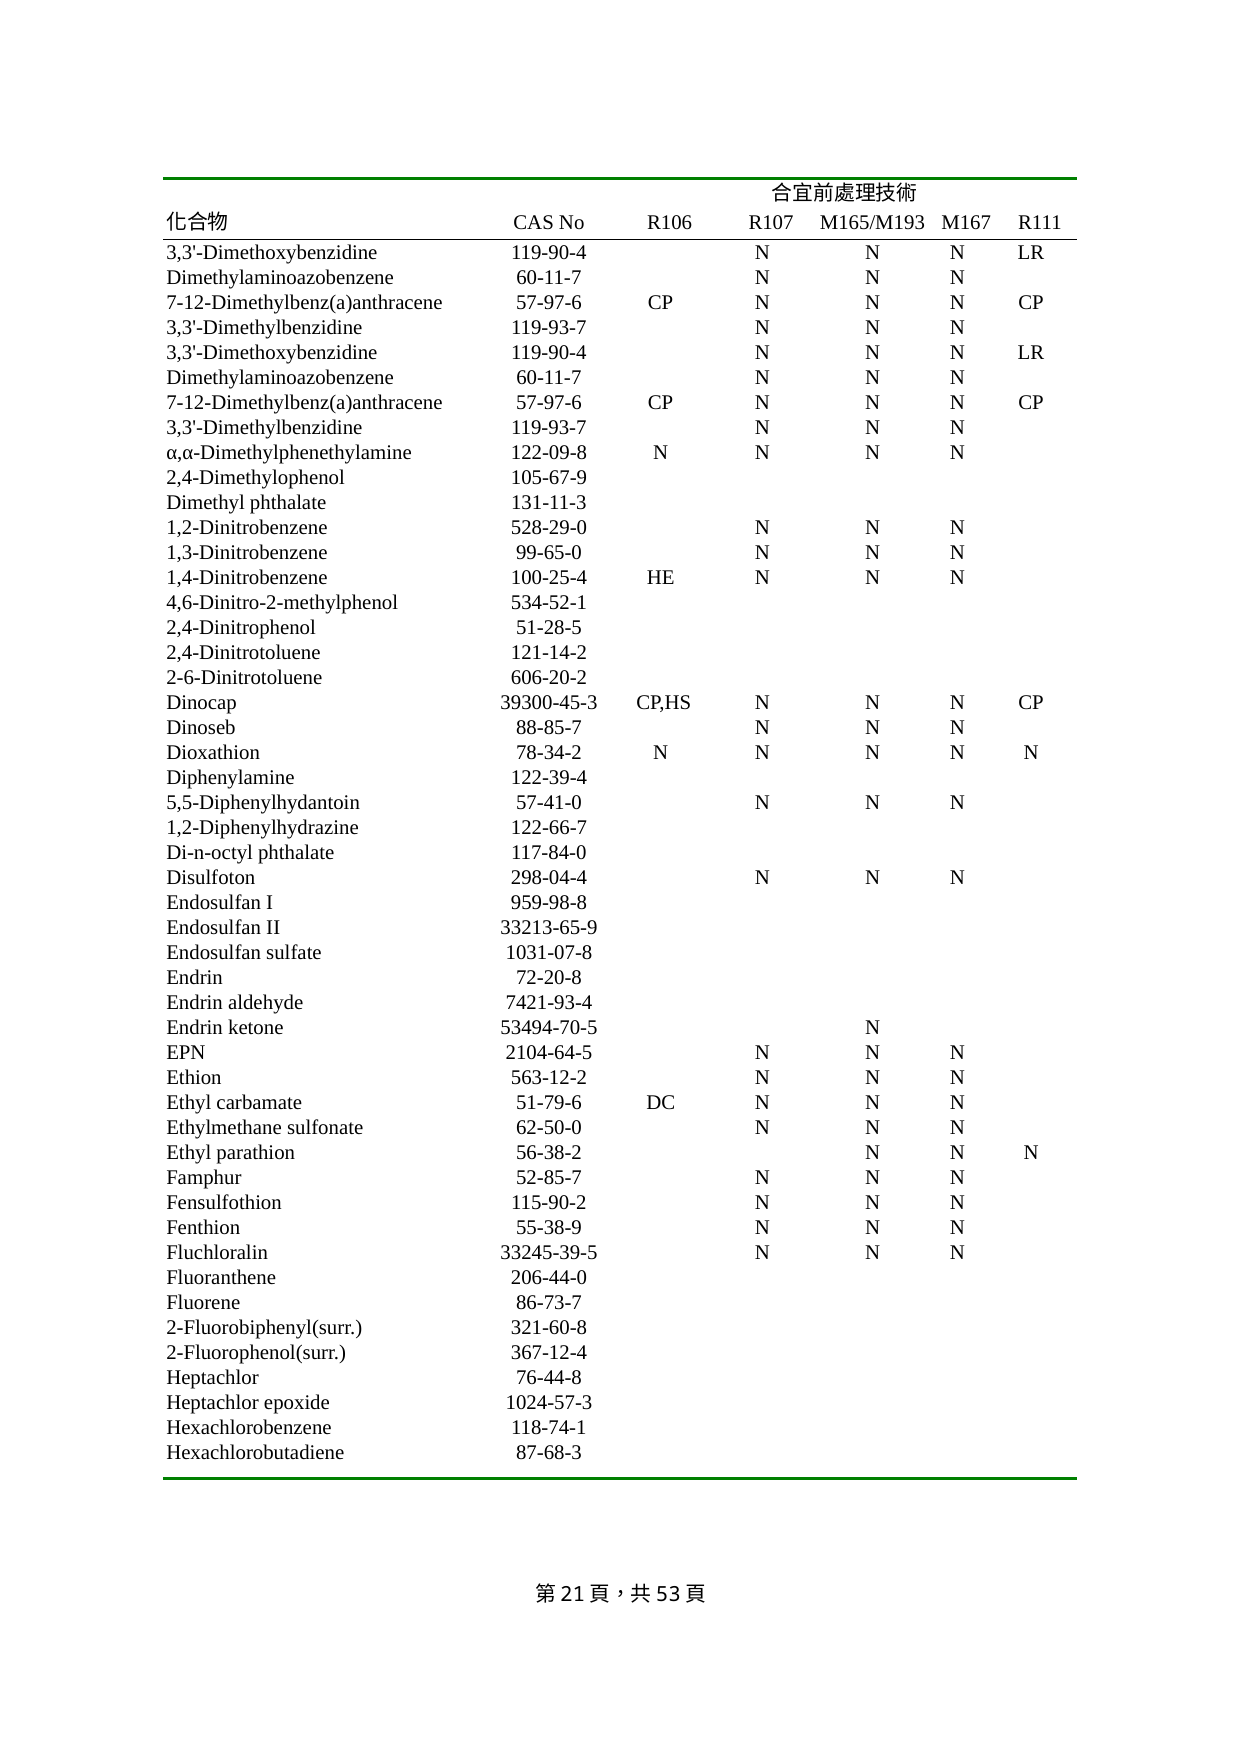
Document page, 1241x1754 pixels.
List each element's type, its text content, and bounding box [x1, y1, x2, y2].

table_cell Endrin aldehyde [163, 990, 486, 1015]
table_cell N [815, 790, 930, 815]
table_cell  [727, 815, 814, 840]
table_cell  [611, 990, 727, 1015]
table_cell 115-90-2 [486, 1190, 611, 1215]
table_cell 57-41-0 [486, 790, 611, 815]
table_cell 117-84-0 [486, 840, 611, 865]
table_cell N [727, 1165, 814, 1190]
table_cell  [727, 1290, 814, 1315]
table_cell N [1002, 740, 1077, 765]
table_cell  [611, 665, 727, 690]
table_cell Heptachlor [163, 1365, 486, 1390]
table_cell Famphur [163, 1165, 486, 1190]
table_cell  [611, 1140, 727, 1165]
table_cell  [727, 665, 814, 690]
table_cell  [930, 840, 1002, 865]
table_cell  [1002, 1065, 1077, 1090]
table_cell  [815, 965, 930, 990]
table_cell N [727, 315, 814, 340]
table_cell  [1002, 865, 1077, 890]
table_cell N [727, 565, 814, 590]
table_cell 76-44-8 [486, 1365, 611, 1390]
table_cell  [611, 965, 727, 990]
table_cell  [1002, 815, 1077, 840]
table_cell  [1002, 715, 1077, 740]
table_cell Hexachlorobenzene [163, 1415, 486, 1440]
table_cell 62-50-0 [486, 1115, 611, 1140]
table_cell Dinocap [163, 690, 486, 715]
table_cell EPN [163, 1040, 486, 1065]
table_cell  [727, 640, 814, 665]
table_cell  [1002, 840, 1077, 865]
table_cell 60-11-7 [486, 265, 611, 290]
table_cell  [1002, 1315, 1077, 1340]
table_cell N [930, 265, 1002, 290]
table_cell  [611, 815, 727, 840]
table_cell Ethion [163, 1065, 486, 1090]
table_cell N [815, 390, 930, 415]
table_cell  [611, 1440, 727, 1477]
table_cell 53494-70-5 [486, 1015, 611, 1040]
table_cell 5,5-Diphenylhydantoin [163, 790, 486, 815]
table_cell  [1002, 1215, 1077, 1240]
table_cell M165/M193 [815, 205, 930, 239]
table_cell  [1002, 1340, 1077, 1365]
table_cell  [611, 1415, 727, 1440]
table_cell [1002, 1115, 1077, 1140]
table_cell  [611, 265, 727, 290]
table_cell N [930, 340, 1002, 365]
table_header 合宜前處理技術 [611, 180, 1077, 205]
table_cell  [1002, 515, 1077, 540]
table_cell 131-11-3 [486, 490, 611, 515]
table_cell  [815, 890, 930, 915]
table_cell 528-29-0 [486, 515, 611, 540]
table_cell Disulfoton [163, 865, 486, 890]
table_cell N [727, 865, 814, 890]
table_cell  [930, 940, 1002, 965]
table_cell  [815, 1390, 930, 1415]
table_cell N [930, 1190, 1002, 1215]
table_cell  [611, 1215, 727, 1240]
table_cell 2-Fluorobiphenyl(surr.) [163, 1315, 486, 1340]
table_cell DC [611, 1090, 727, 1115]
table_cell  [1002, 1165, 1077, 1190]
table_cell 2104-64-5 [486, 1040, 611, 1065]
table_cell LR [1002, 340, 1077, 365]
table_cell N [930, 440, 1002, 465]
table_cell Endrin [163, 965, 486, 990]
table_cell  [727, 590, 814, 615]
table_cell N [815, 540, 930, 565]
table_cell  [611, 890, 727, 915]
table_cell N [815, 715, 930, 740]
table_cell  [727, 1140, 814, 1165]
table_cell  [930, 1015, 1002, 1040]
table_cell N [815, 1090, 930, 1115]
table_cell N [815, 1065, 930, 1090]
table_cell  [815, 1365, 930, 1390]
table_cell  [815, 1415, 930, 1440]
table_cell  [727, 490, 814, 515]
table_cell N [727, 440, 814, 465]
table_cell  [815, 765, 930, 790]
table_cell N [727, 290, 814, 315]
table_cell 88-85-7 [486, 715, 611, 740]
table_cell N [1002, 1140, 1077, 1165]
table_cell  [815, 815, 930, 840]
table_cell  [611, 1265, 727, 1290]
table_cell Dimethylaminoazobenzene [163, 265, 486, 290]
table_cell  [1002, 490, 1077, 515]
table_cell 51-79-6 [486, 1090, 611, 1115]
table_cell  [727, 1265, 814, 1290]
table_cell N [815, 515, 930, 540]
table_cell CP [1002, 690, 1077, 715]
table_cell N [930, 1090, 1002, 1115]
table_cell  [815, 1440, 930, 1477]
table_cell N [815, 240, 930, 265]
table_cell Endosulfan sulfate [163, 940, 486, 965]
table_cell  [1002, 1090, 1077, 1115]
table_cell  [930, 765, 1002, 790]
table_cell  [727, 840, 814, 865]
table_cell Endrin ketone [163, 1015, 486, 1040]
table_cell Ethyl parathion [163, 1140, 486, 1165]
table_cell  [1002, 890, 1077, 915]
table_cell CP [611, 390, 727, 415]
table_cell  [611, 1365, 727, 1390]
table_cell 2,4-Dinitrotoluene [163, 640, 486, 665]
table_cell  [930, 1315, 1002, 1340]
table_cell N [727, 1040, 814, 1065]
table_cell N [815, 1040, 930, 1065]
table_cell  [1002, 940, 1077, 965]
table_cell N [930, 565, 1002, 590]
table_cell N [930, 390, 1002, 415]
table_cell 119-90-4 [486, 340, 611, 365]
table_cell N [727, 515, 814, 540]
table_cell 57-97-6 [486, 290, 611, 315]
table_cell N [815, 440, 930, 465]
table_cell  [930, 615, 1002, 640]
table_cell 119-93-7 [486, 315, 611, 340]
table_cell 298-04-4 [486, 865, 611, 890]
table_cell N [815, 365, 930, 390]
table_cell  [611, 715, 727, 740]
table_cell  [611, 515, 727, 540]
table_cell  [611, 365, 727, 390]
table_cell  [815, 1340, 930, 1365]
table_cell Ethylmethane sulfonate [163, 1115, 486, 1140]
table_cell N [930, 1065, 1002, 1090]
table_cell  [611, 765, 727, 790]
table_cell 105-67-9 [486, 465, 611, 490]
table_cell  [611, 490, 727, 515]
table_cell  [930, 965, 1002, 990]
table_cell R107 [727, 205, 814, 239]
table_cell 119-93-7 [486, 415, 611, 440]
table_cell  [727, 1415, 814, 1440]
table_cell  [611, 1015, 727, 1040]
table_cell N [930, 1165, 1002, 1190]
table_cell 3,3'-Dimethoxybenzidine [163, 240, 486, 265]
table_cell  [1002, 665, 1077, 690]
table_cell 1,3-Dinitrobenzene [163, 540, 486, 565]
table_cell  [727, 1390, 814, 1415]
table_cell CP [1002, 390, 1077, 415]
table_cell 87-68-3 [486, 1440, 611, 1477]
table_cell 86-73-7 [486, 1290, 611, 1315]
table_cell HE [611, 565, 727, 590]
table_cell N [930, 740, 1002, 765]
table_cell  [727, 615, 814, 640]
table_cell  [1002, 565, 1077, 590]
table_cell  [930, 1290, 1002, 1315]
table_cell  [1002, 790, 1077, 815]
table_cell  [727, 890, 814, 915]
table_cell  [611, 790, 727, 815]
table_cell Fluoranthene [163, 1265, 486, 1290]
table_cell  [815, 940, 930, 965]
table_cell  [815, 465, 930, 490]
table_cell  [930, 990, 1002, 1015]
table_cell 化合物 [163, 205, 486, 239]
table_cell 56-38-2 [486, 1140, 611, 1165]
table_cell  [1002, 1015, 1077, 1040]
table_cell  [930, 890, 1002, 915]
table_cell 100-25-4 [486, 565, 611, 590]
table_cell  [727, 1015, 814, 1040]
table_cell Dioxathion [163, 740, 486, 765]
table_cell  [930, 815, 1002, 840]
table_cell N [815, 1115, 930, 1140]
table_cell  [727, 940, 814, 965]
table_cell N [930, 515, 1002, 540]
table_cell CP [611, 290, 727, 315]
table_cell N [930, 790, 1002, 815]
table_cell Heptachlor epoxide [163, 1390, 486, 1415]
table_cell  [1002, 640, 1077, 665]
table_cell 119-90-4 [486, 240, 611, 265]
table_cell  [611, 840, 727, 865]
table_cell  [611, 1290, 727, 1315]
table_cell N [815, 690, 930, 715]
table_cell Fensulfothion [163, 1190, 486, 1215]
table_cell 39300-45-3 [486, 690, 611, 715]
table_cell  [611, 1390, 727, 1415]
table_cell N [727, 1240, 814, 1265]
table_cell  [1002, 1390, 1077, 1415]
table_cell N [727, 1115, 814, 1140]
table_cell  [611, 940, 727, 965]
table_cell  [1002, 365, 1077, 390]
table_cell  [1002, 1365, 1077, 1390]
table_cell 2,4-Dinitrophenol [163, 615, 486, 640]
table_cell N [727, 540, 814, 565]
table_cell 78-34-2 [486, 740, 611, 765]
table_cell 55-38-9 [486, 1215, 611, 1240]
table_cell  [1002, 415, 1077, 440]
table_cell 7421-93-4 [486, 990, 611, 1015]
table_cell  [727, 465, 814, 490]
table_cell 33213-65-9 [486, 915, 611, 940]
table_cell N [727, 265, 814, 290]
table_cell N [727, 365, 814, 390]
table_cell 7-12-Dimethylbenz(a)anthracene [163, 290, 486, 315]
table_cell N [930, 715, 1002, 740]
table_cell N [930, 1115, 1002, 1140]
table_cell  [611, 340, 727, 365]
table_cell  [930, 1340, 1002, 1365]
table_cell N [930, 540, 1002, 565]
table_cell 122-09-8 [486, 440, 611, 465]
table_cell 1,4-Dinitrobenzene [163, 565, 486, 590]
table_cell CAS No [486, 205, 611, 239]
table_cell 1031-07-8 [486, 940, 611, 965]
table_cell  [815, 590, 930, 615]
table_cell N [930, 1240, 1002, 1265]
table_cell  [930, 665, 1002, 690]
table_header [486, 180, 611, 205]
table_cell N [815, 265, 930, 290]
table_cell N [930, 415, 1002, 440]
table_cell N [727, 740, 814, 765]
table_cell  [1002, 315, 1077, 340]
table_cell 367-12-4 [486, 1340, 611, 1365]
table_cell  [1002, 990, 1077, 1015]
table_cell 534-52-1 [486, 590, 611, 615]
table_cell N [930, 240, 1002, 265]
table_cell 122-66-7 [486, 815, 611, 840]
table_cell 1,2-Dinitrobenzene [163, 515, 486, 540]
table_cell Endosulfan I [163, 890, 486, 915]
table_cell 4,6-Dinitro-2-methylphenol [163, 590, 486, 615]
table_cell  [815, 1265, 930, 1290]
table_cell  [1002, 615, 1077, 640]
table_cell  [1002, 1040, 1077, 1065]
table_cell Fluorene [163, 1290, 486, 1315]
table_cell N [930, 315, 1002, 340]
table_cell  [930, 640, 1002, 665]
table_cell  [611, 1340, 727, 1365]
table_cell N [727, 240, 814, 265]
table_cell R111 [1002, 205, 1077, 239]
table_cell N [727, 1190, 814, 1215]
table_cell 3,3'-Dimethoxybenzidine [163, 340, 486, 365]
table_cell N [727, 715, 814, 740]
table_cell  [611, 240, 727, 265]
table_cell 52-85-7 [486, 1165, 611, 1190]
table_cell 2,4-Dimethylophenol [163, 465, 486, 490]
table_cell N [727, 1090, 814, 1115]
table_cell  [815, 665, 930, 690]
table_cell  [611, 465, 727, 490]
table_cell CP,HS [611, 690, 727, 715]
table_cell  [1002, 1190, 1077, 1215]
table_cell α,α-Dimethylphenethylamine [163, 440, 486, 465]
table_cell 118-74-1 [486, 1415, 611, 1440]
table_cell  [611, 640, 727, 665]
table_cell Dinoseb [163, 715, 486, 740]
table_cell 563-12-2 [486, 1065, 611, 1090]
table_cell  [815, 640, 930, 665]
table_cell  [1002, 465, 1077, 490]
table_cell 606-20-2 [486, 665, 611, 690]
table_cell N [727, 790, 814, 815]
table_cell  [611, 1240, 727, 1265]
table_cell 57-97-6 [486, 390, 611, 415]
table_cell N [930, 1040, 1002, 1065]
table_cell Di-n-octyl phthalate [163, 840, 486, 865]
table_cell  [930, 465, 1002, 490]
table_cell 51-28-5 [486, 615, 611, 640]
table_cell 99-65-0 [486, 540, 611, 565]
table_cell 321-60-8 [486, 1315, 611, 1340]
table_cell  [930, 915, 1002, 940]
table_cell N [611, 740, 727, 765]
table_cell 1024-57-3 [486, 1390, 611, 1415]
table_cell  [727, 990, 814, 1015]
table_cell 7-12-Dimethylbenz(a)anthracene [163, 390, 486, 415]
table_cell N [611, 440, 727, 465]
table_cell  [611, 915, 727, 940]
table_cell N [930, 865, 1002, 890]
table_cell  [727, 1315, 814, 1340]
table_cell Dimethyl phthalate [163, 490, 486, 515]
table_cell  [1002, 915, 1077, 940]
table_cell N [727, 1065, 814, 1090]
table_cell  [1002, 765, 1077, 790]
table_cell N [815, 865, 930, 890]
table_cell  [1002, 1440, 1077, 1477]
table_cell  [1002, 265, 1077, 290]
table_cell N [727, 1215, 814, 1240]
table_cell  [815, 915, 930, 940]
table_cell N [815, 415, 930, 440]
table_cell N [930, 690, 1002, 715]
table_cell  [930, 1365, 1002, 1390]
table_cell 122-39-4 [486, 765, 611, 790]
table_cell N [815, 1190, 930, 1215]
table_cell N [815, 1165, 930, 1190]
table_cell  [930, 490, 1002, 515]
table_cell N [930, 1215, 1002, 1240]
table_cell  [611, 1115, 727, 1140]
table_cell N [727, 690, 814, 715]
table_cell N [727, 340, 814, 365]
table_cell  [930, 1265, 1002, 1290]
table_cell N [727, 390, 814, 415]
table_cell Hexachlorobutadiene [163, 1440, 486, 1477]
table_cell  [611, 1040, 727, 1065]
table_cell  [611, 540, 727, 565]
table_cell  [815, 840, 930, 865]
table_cell  [611, 865, 727, 890]
table_cell N [815, 315, 930, 340]
table_cell N [815, 1215, 930, 1240]
table_cell 33245-39-5 [486, 1240, 611, 1265]
table_cell Ethyl carbamate [163, 1090, 486, 1115]
table_cell 3,3'-Dimethylbenzidine [163, 415, 486, 440]
table_cell N [815, 1015, 930, 1040]
table_cell  [611, 590, 727, 615]
table_cell  [727, 765, 814, 790]
table_cell  [727, 915, 814, 940]
table_cell CP [1002, 290, 1077, 315]
table_cell  [1002, 590, 1077, 615]
table_cell N [930, 290, 1002, 315]
table_cell  [1002, 1290, 1077, 1315]
table_cell  [611, 1190, 727, 1215]
table_cell 2-Fluorophenol(surr.) [163, 1340, 486, 1365]
table_cell N [815, 340, 930, 365]
table_cell  [611, 615, 727, 640]
table_cell 3,3'-Dimethylbenzidine [163, 315, 486, 340]
table_cell Dimethylaminoazobenzene [163, 365, 486, 390]
table_cell  [1002, 1415, 1077, 1440]
table_cell  [815, 1290, 930, 1315]
table_cell  [727, 1440, 814, 1477]
table_cell  [611, 415, 727, 440]
table_cell  [815, 990, 930, 1015]
table_cell N [930, 365, 1002, 390]
table_cell 1,2-Diphenylhydrazine [163, 815, 486, 840]
table_cell Endosulfan II [163, 915, 486, 940]
table_cell 206-44-0 [486, 1265, 611, 1290]
table_cell N [815, 290, 930, 315]
table_cell 60-11-7 [486, 365, 611, 390]
table_cell  [815, 615, 930, 640]
table_cell 72-20-8 [486, 965, 611, 990]
table_cell  [1002, 965, 1077, 990]
table_cell N [930, 1140, 1002, 1165]
table_cell N [815, 1240, 930, 1265]
table_cell LR [1002, 240, 1077, 265]
table_cell  [611, 1165, 727, 1190]
table_cell  [1002, 540, 1077, 565]
table_cell  [815, 1315, 930, 1340]
table_cell  [930, 1440, 1002, 1477]
table_cell  [815, 490, 930, 515]
table_cell  [930, 590, 1002, 615]
table_cell N [727, 415, 814, 440]
table_cell N [815, 740, 930, 765]
table_cell R106 [611, 205, 727, 239]
table_cell  [611, 315, 727, 340]
table_cell  [1002, 440, 1077, 465]
table_cell  [1002, 1265, 1077, 1290]
table_cell  [727, 1340, 814, 1365]
table_cell 2-6-Dinitrotoluene [163, 665, 486, 690]
table_cell Fenthion [163, 1215, 486, 1240]
table_cell M167 [930, 205, 1002, 239]
table_cell N [815, 565, 930, 590]
table_cell  [1002, 1240, 1077, 1265]
table_cell  [727, 965, 814, 990]
table_cell  [611, 1315, 727, 1340]
table_cell 959-98-8 [486, 890, 611, 915]
table_cell Fluchloralin [163, 1240, 486, 1265]
table_cell  [611, 1065, 727, 1090]
table_cell  [930, 1415, 1002, 1440]
table_cell 121-14-2 [486, 640, 611, 665]
table_cell  [727, 1365, 814, 1390]
table_cell  [930, 1390, 1002, 1415]
table_header [163, 180, 486, 205]
table_cell Diphenylamine [163, 765, 486, 790]
table_cell N [815, 1140, 930, 1165]
